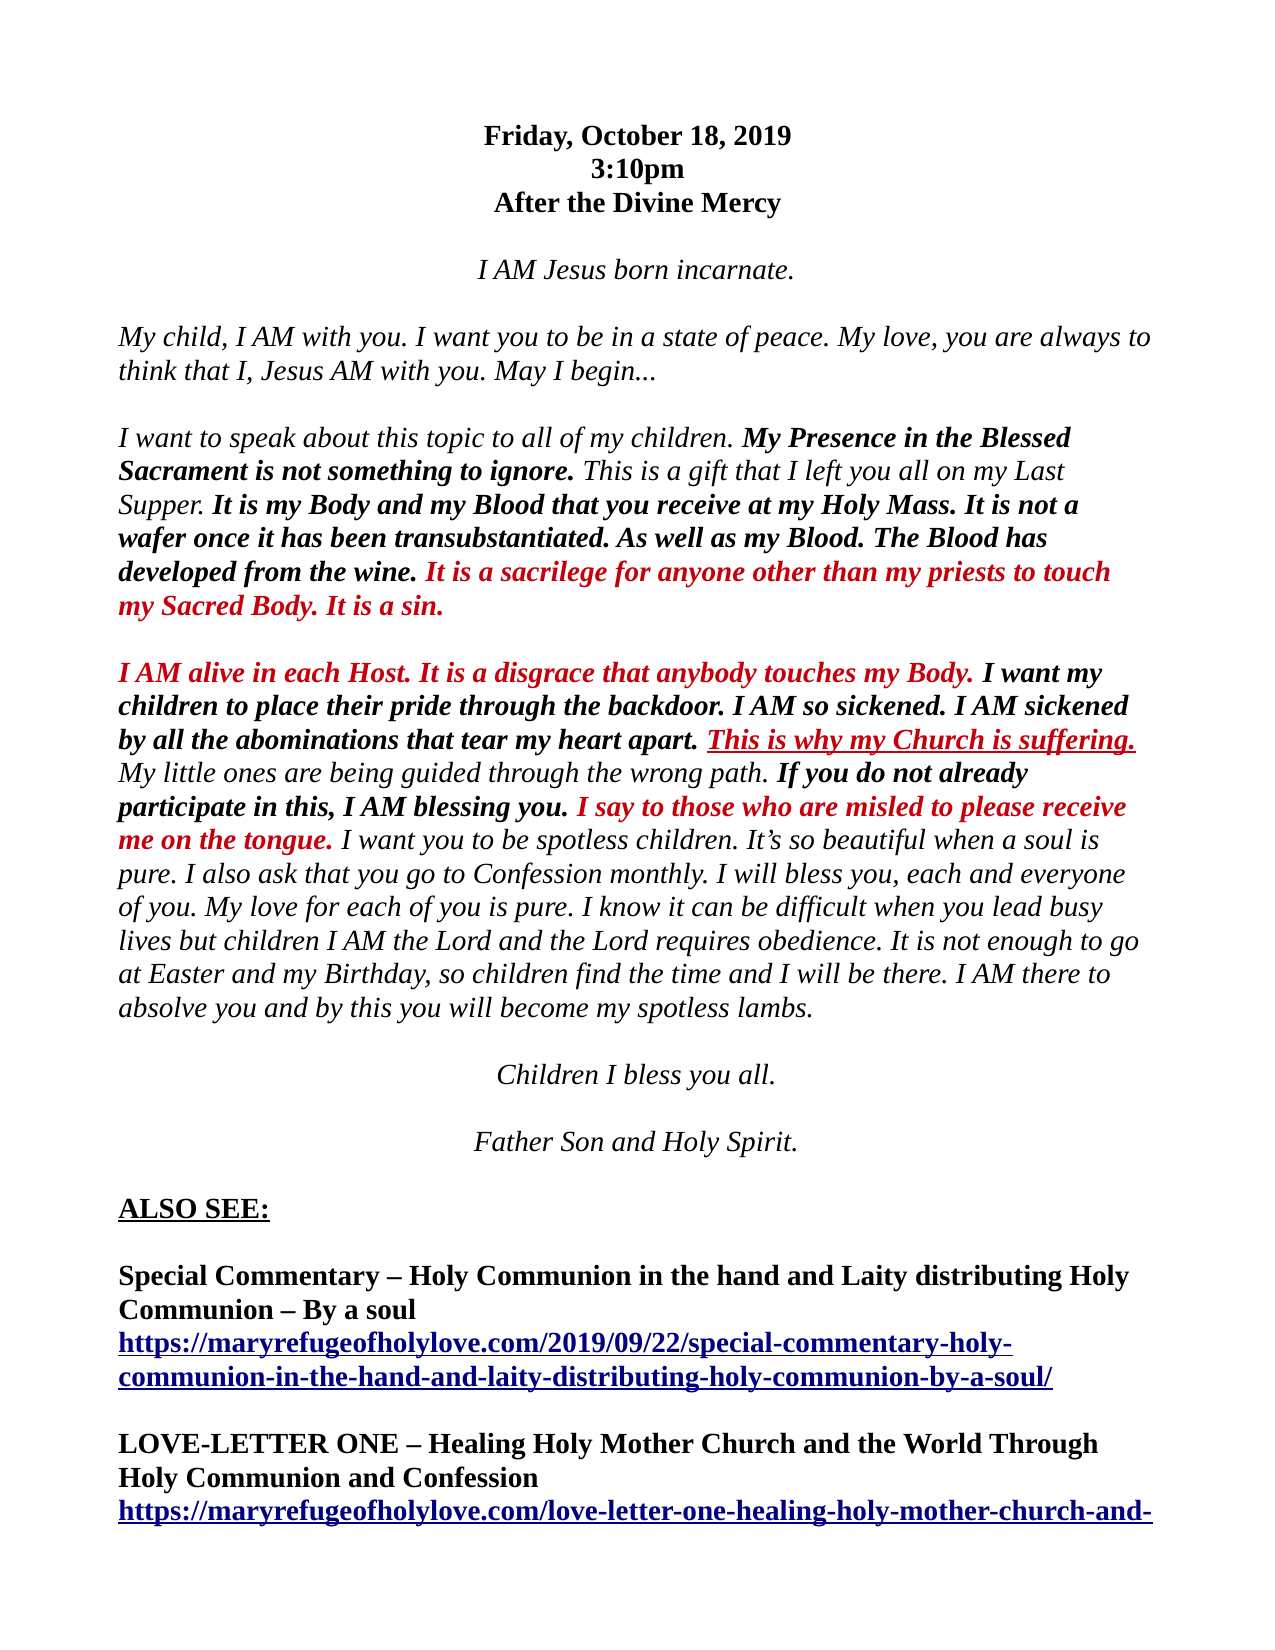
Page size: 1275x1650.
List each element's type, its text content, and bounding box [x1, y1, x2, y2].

text I want to speak about this topic to all of my children. My Presence in the Blessed Sacrament is not something to ignore. This is a gift that I left you all on my Last Supper. It is my Body and my Blood that you receive at my Holy Mass. It is not a wafer once it has been transubstantiated. As well as my Blood. The Blood has developed from the wine. It is a sacrilege for anyone other than my priests to touch my Sacred Body. It is a sin. [118, 420, 1157, 621]
text Father Son and Holy Spirit. [118, 1124, 1157, 1158]
text My child, I AM with you. I want you to be in a state of peace. My love, you are always to think that I, Jesus AM with you. May I begin... [118, 319, 1157, 386]
text 3:10pm [118, 152, 1157, 185]
text I AM alive in each Host. It is a disgrace that anybody touches my Body. I want my children to place their pride through the backdoor. I AM so sickened. I AM sickened by all the abominations that tear my heart apart. This is why my Church is suffering. My little ones are being guided through the wrong path. If you do not already participate in this, I AM blessing you. I say to those who are misled to please receive me on the tongue. I want you to be spotless children. It’s so beautiful when a soul is pure. I also ask that you go to Confession monthly. I will bless you, each and everyone of you. My love for each of you is pure. I know it can be difficult when you lead busy lives but children I AM the Lord and the Lord requires obedience. It is not enough to go at Easter and my Birthday, so children find the time and I will be there. I AM there to absolve you and by this you will become my spotless lambs. [118, 655, 1157, 1024]
text https://maryrefugeofholylove.com/2019/09/22/special-commentary-holy-communion-in-the-hand-and-laity-distributing-holy-communion-by-a-soul/ [118, 1326, 1157, 1393]
text LOVE-LETTER ONE – Healing Holy Mother Church and the World Through Holy Communion and Confession [118, 1426, 1157, 1493]
text Special Commentary – Holy Communion in the hand and Laity distributing Holy Communion – By a soul [118, 1258, 1157, 1326]
text https://maryrefugeofholylove.com/love-letter-one-healing-holy-mother-church-and- [118, 1493, 1157, 1527]
text ALSO SEE: [118, 1191, 1157, 1225]
text After the Divine Mercy [118, 185, 1157, 219]
text Friday, October 18, 2019 [118, 118, 1157, 152]
text I AM Jesus born incarnate. [118, 252, 1157, 286]
text Children I bless you all. [118, 1057, 1157, 1091]
